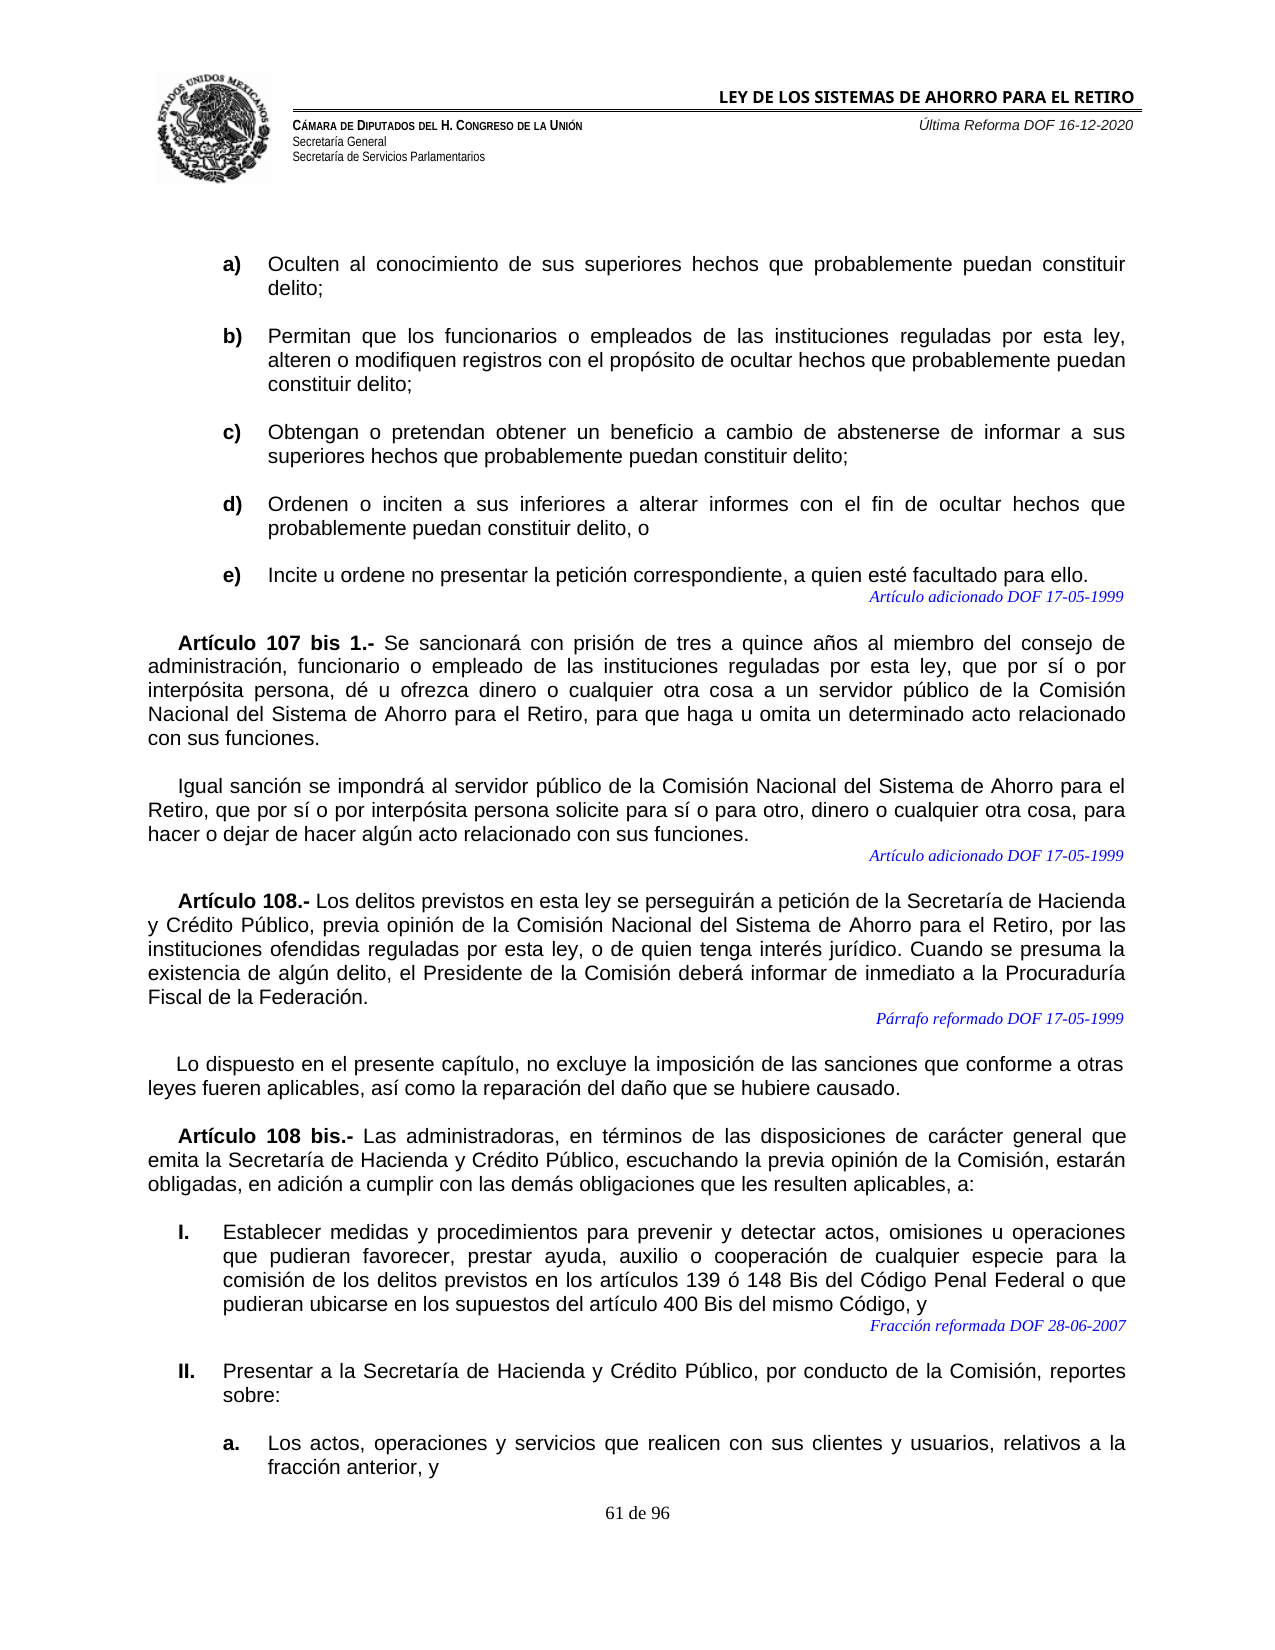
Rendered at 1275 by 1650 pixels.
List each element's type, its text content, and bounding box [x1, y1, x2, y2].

text I. Establecer medidas y procedimientos para prevenir y detectar actos, omisiones u operaciones que pudieran favorecer, prestar ayuda, auxilio o cooperación de cualquier especie para la comisión de los delitos previstos en los artículos 139 ó 148 Bis del Código Penal Federal o que pudieran ubicarse en los supuestos del artículo 400 Bis del mismo Código, y [178, 1220, 1127, 1316]
text Artículo 108.- Los delitos previstos en esta ley se perseguirán a petición de la Secretaría de Hacienda y Crédito Público, previa opinión de la Comisión Nacional del Sistema de Ahorro para el Retiro, por las instituciones ofendidas reguladas por esta ley, o de quien tenga interés jurídico. Cuando se presuma la existencia de algún delito, el Presidente de la Comisión deberá informar de inmediato a la Procuraduría Fiscal de la Federación. [148, 889, 1127, 1009]
text Artículo 107 bis 1.- Se sancionará con prisión de tres a quince años al miembro del consejo de administración, funcionario o empleado de las instituciones reguladas por esta ley, que por sí o por interpósita persona, dé u ofrezca dinero o cualquier otra cosa a un servidor público de la Comisión Nacional del Sistema de Ahorro para el Retiro, para que haga u omita un determinado acto relacionado con sus funciones. [148, 630, 1127, 750]
text Lo dispuesto en el presente capítulo, no excluye la imposición de las sanciones que conforme a otras leyes fueren aplicables, así como la reparación del daño que se hubiere causado. [148, 1052, 1125, 1100]
text a) Oculten al conocimiento de sus superiores hechos que probablemente puedan constituir delito; [223, 252, 1127, 300]
text d) Ordenen o inciten a sus inferiores a alterar informes con el fin de ocultar hechos que probablemente puedan constituir delito, o [223, 491, 1127, 539]
text II. Presentar a la Secretaría de Hacienda y Crédito Público, por conducto de la Comisión, reportes sobre: [178, 1359, 1127, 1407]
text Artículo adicionado DOF 17-05-1999 [148, 846, 1125, 865]
text e) Incite u ordene no presentar la petición correspondiente, a quien esté facultado para ello. [223, 563, 1127, 587]
text Artículo adicionado DOF 17-05-1999 [148, 587, 1125, 606]
text Igual sanción se impondrá al servidor público de la Comisión Nacional del Sistema de Ahorro para el Retiro, que por sí o por interpósita persona solicite para sí o para otro, dinero o cualquier otra cosa, para hacer o dejar de hacer algún acto relacionado con sus funciones. [148, 774, 1127, 846]
text Párrafo reformado DOF 17-05-1999 [148, 1009, 1125, 1028]
text Artículo 108 bis.- Las administradoras, en términos de las disposiciones de carácter general que emita la Secretaría de Hacienda y Crédito Público, escuchando la previa opinión de la Comisión, estarán obligadas, en adición a cumplir con las demás obligaciones que les resulten aplicables, a: [148, 1124, 1127, 1196]
text a. Los actos, operaciones y servicios que realicen con sus clientes y usuarios, relativos a la fracción anterior, y [223, 1431, 1127, 1478]
text c) Obtengan o pretendan obtener un beneficio a cambio de abstenerse de informar a sus superiores hechos que probablemente puedan constituir delito; [223, 419, 1127, 467]
text Fracción reformada DOF 28-06-2007 [178, 1316, 1127, 1335]
text b) Permitan que los funcionarios o empleados de las instituciones reguladas por esta ley, alteren o modifiquen registros con el propósito de ocultar hechos que probablemente puedan constituir delito; [223, 324, 1127, 396]
